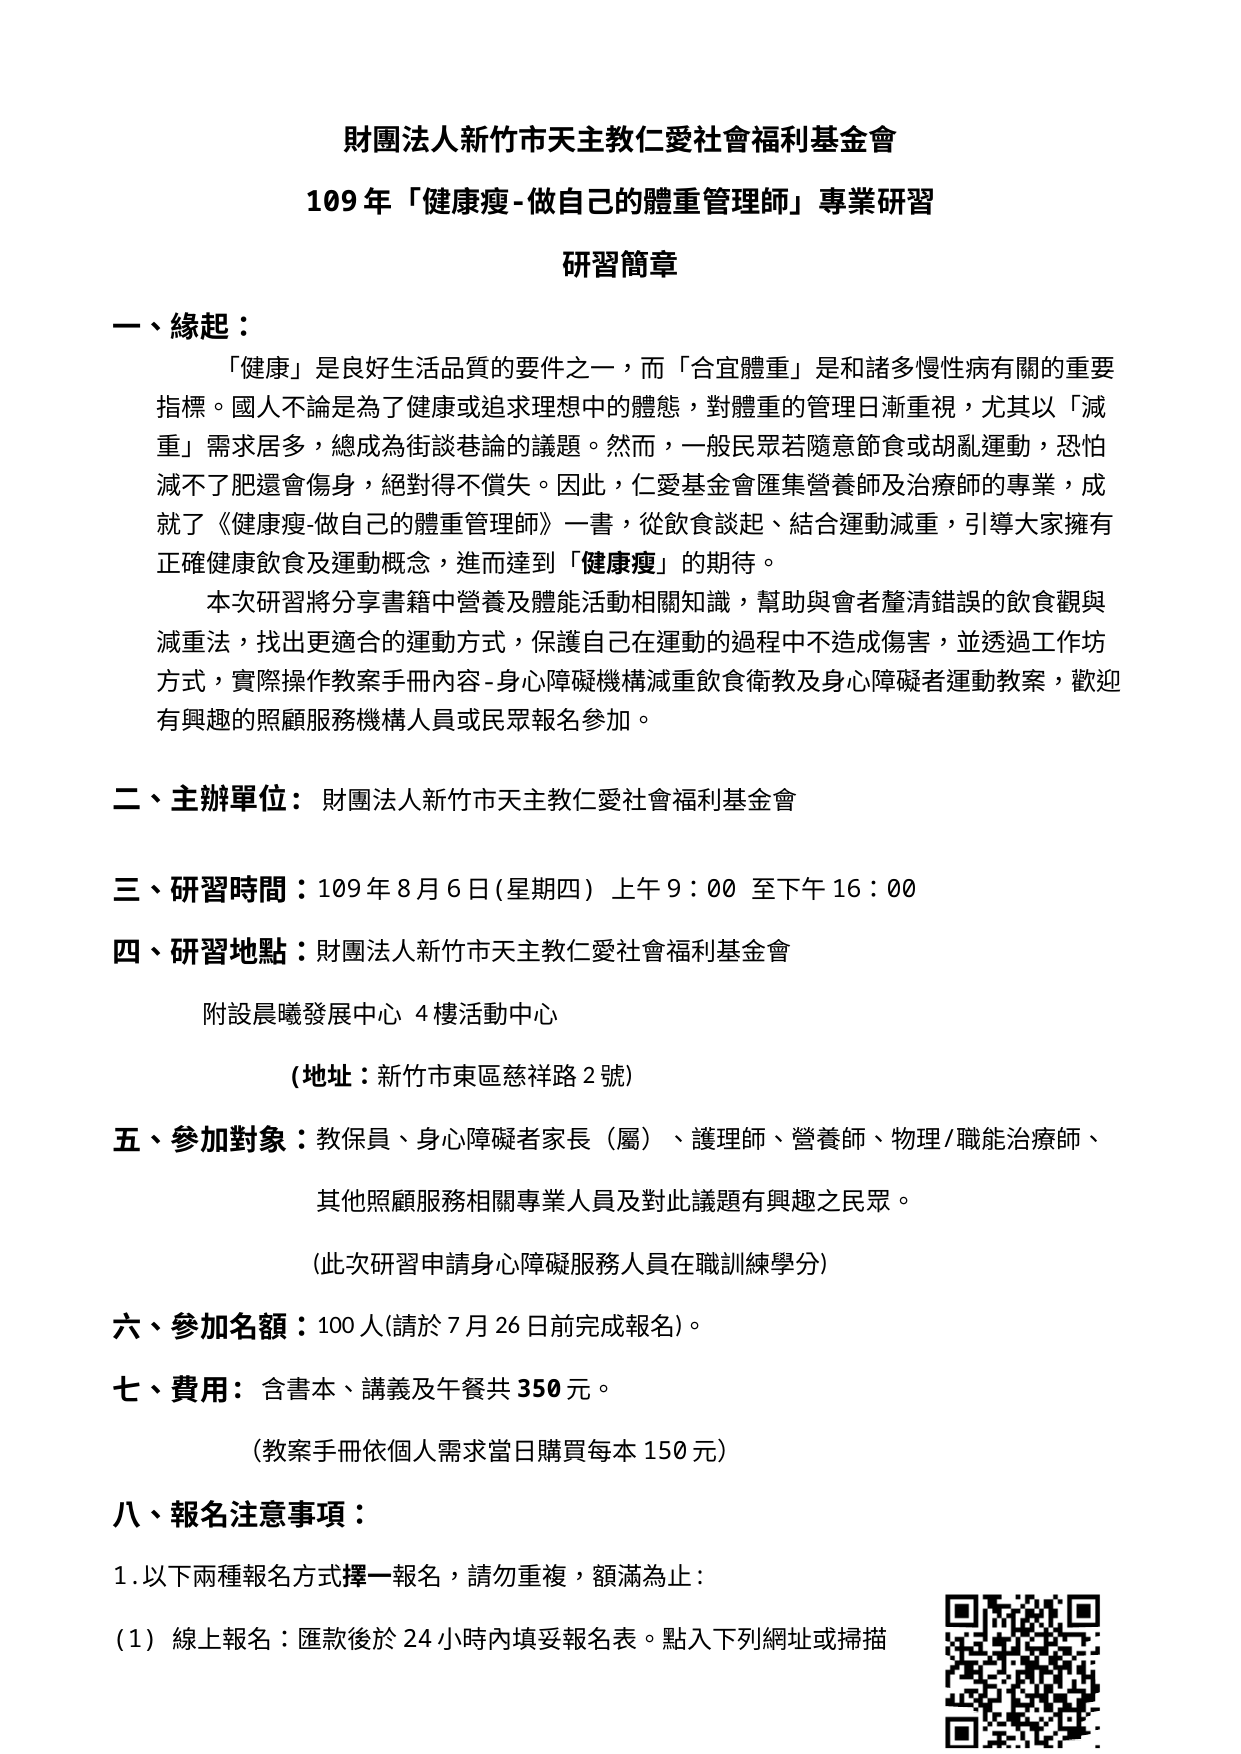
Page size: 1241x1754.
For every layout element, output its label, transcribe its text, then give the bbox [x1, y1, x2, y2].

text 本次研習將分享書籍中營養及體能活動相關知識，幫助與會者釐清錯誤的飲食觀與減重法，找出更適合的運動方式，保護自己在運動的過程中不造成傷害，並透過工作坊方式，實際操作教案手冊內容-身心障礙機構減重飲食衛教及身心障礙者運動教案，歡迎有興趣的照顧服務機構人員或民眾報名參加。 [156, 580, 1128, 736]
text 研習簡章 [112, 221, 1128, 283]
text [1083, 1596, 1128, 1658]
text (地址：新竹市東區慈祥路2號) [112, 1033, 1128, 1096]
text 五、參加對象：教保員、身心障礙者家長（屬）、護理師、營養師、物理/職能治療師、其他照顧服務相關專業人員及對此議題有興趣之民眾。 [112, 1096, 1128, 1221]
text (此次研習申請身心障礙服務人員在職訓練學分) [287, 1221, 1128, 1283]
text 二、主辦單位: 財團法人新竹市天主教仁愛社會福利基金會 [112, 775, 1128, 818]
text 一、緣起： [112, 283, 1128, 346]
text 八、報名注意事項： [112, 1471, 1128, 1533]
text (1) 線上報名：匯款後於24小時內填妥報名表。點入下列網址或掃描 [112, 1596, 962, 1658]
text 六、參加名額：100人(請於7月26日前完成報名)。 [112, 1283, 1128, 1346]
text （教案手冊依個人需求當日購買每本150元） [112, 1408, 1128, 1471]
text 四、研習地點：財團法人新竹市天主教仁愛社會福利基金會 [112, 908, 1128, 971]
text 財團法人新竹市天主教仁愛社會福利基金會 [112, 96, 1128, 158]
text 1.以下兩種報名方式擇一報名，請勿重複，額滿為止: [112, 1533, 1128, 1596]
text 三、研習時間：109年8月6日(星期四) 上午9：00 至下午16：00 [112, 846, 1128, 908]
text 「健康」是良好生活品質的要件之一，而「合宜體重」是和諸多慢性病有關的重要指標。國人不論是為了健康或追求理想中的體態，對體重的管理日漸重視，尤其以「減重」需求居多，總成為街談巷論的議題。然而，一般民眾若隨意節食或胡亂運動，恐怕減不了肥還會傷身，絕對得不償失。因此，仁愛基金會匯集營養師及治療師的專業，成就了《健康瘦-做自己的體重管理師》一書，從飲食談起、結合運動減重，引導大家擁有正確健康飲食及運動概念，進而達到「健康瘦」的期待。 [156, 346, 1128, 580]
text 附設晨曦發展中心 4樓活動中心 [112, 971, 1128, 1033]
text 109年「健康瘦-做自己的體重管理師」專業研習 [112, 158, 1128, 221]
text 七、費用: 含書本、講義及午餐共350元。 [112, 1346, 1128, 1408]
